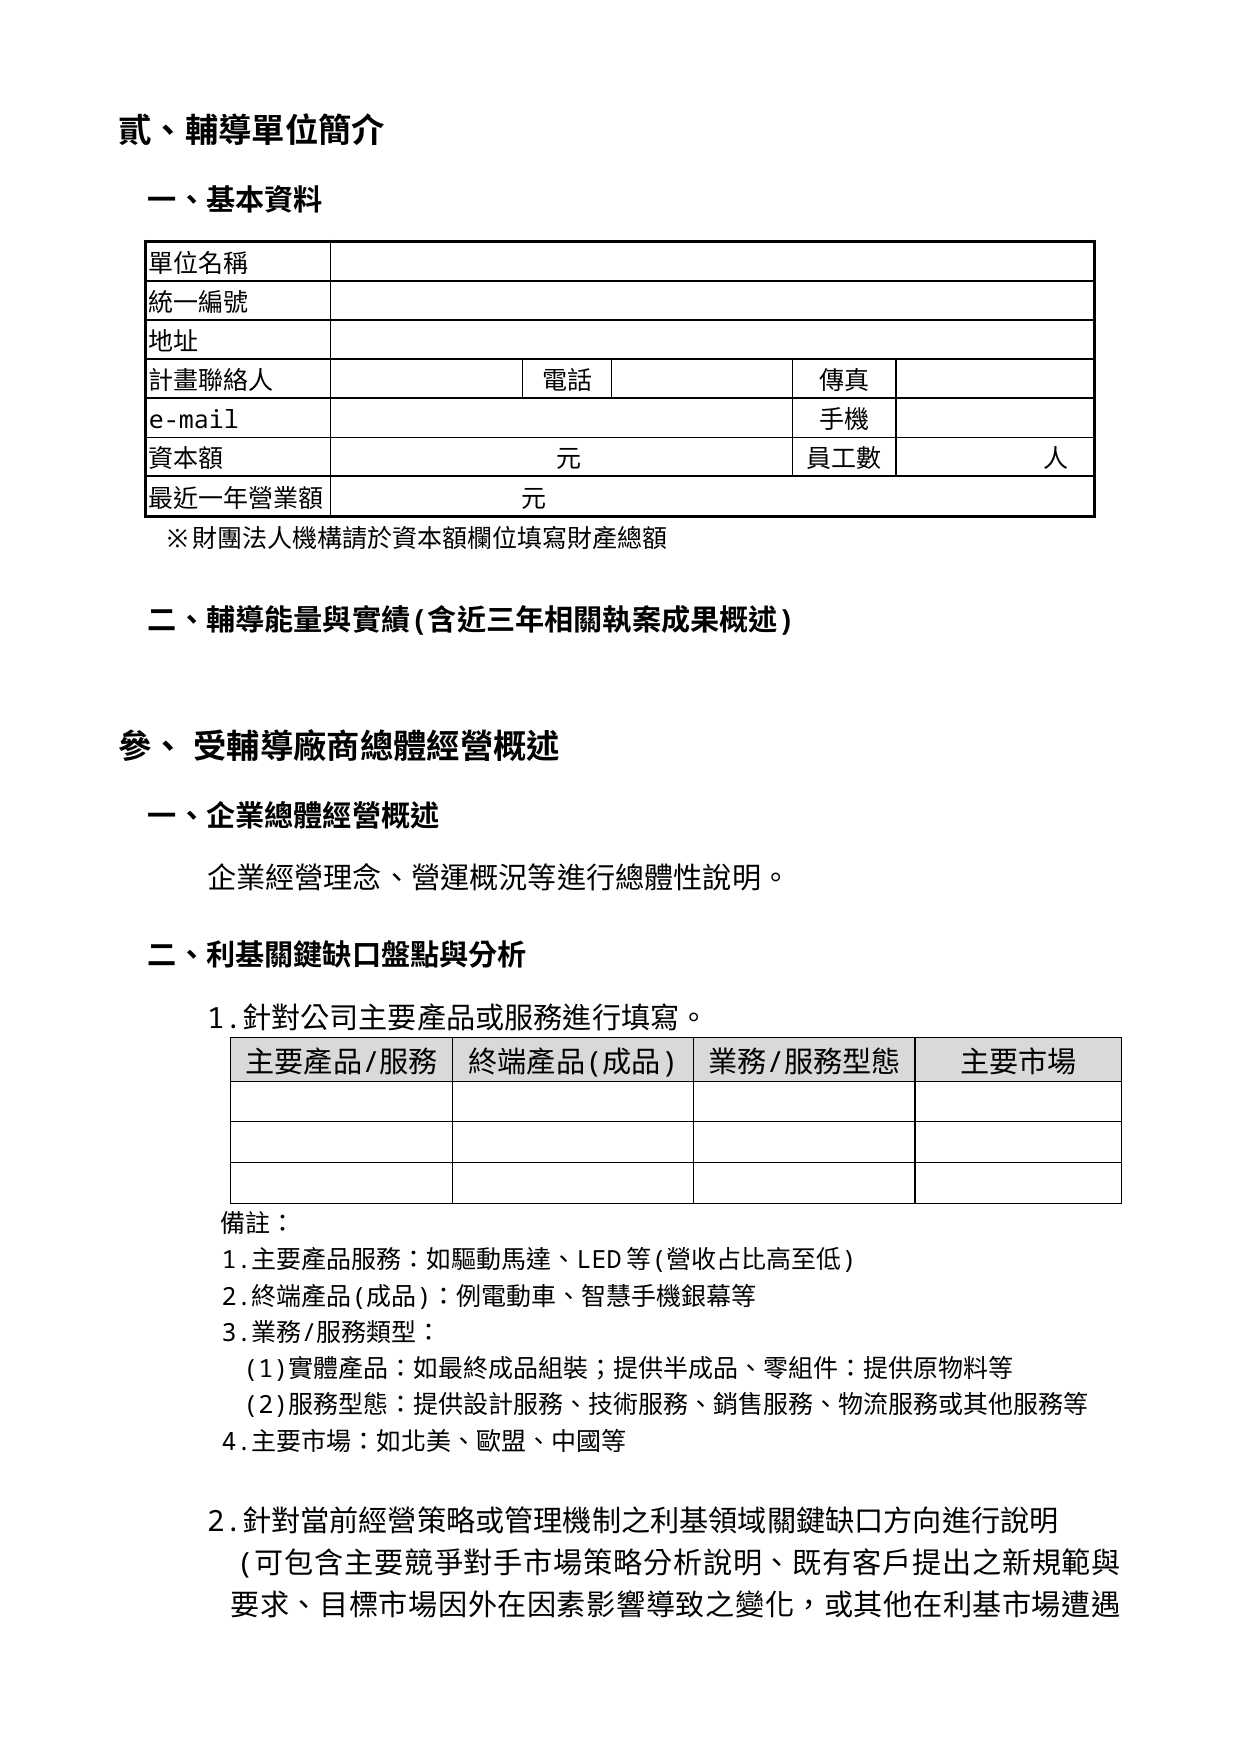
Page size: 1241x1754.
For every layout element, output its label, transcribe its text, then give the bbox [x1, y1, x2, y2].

table_cell 電話 [523, 360, 611, 397]
text 4.主要市場：如北美、歐盟、中國等 [221, 1421, 1122, 1457]
subtitle 一、基本資料 [148, 176, 1122, 218]
table_cell 計畫聯絡人 [147, 360, 330, 397]
table_cell [331, 399, 792, 436]
table_cell [231, 1082, 452, 1121]
table_cell [694, 1122, 914, 1162]
table_cell [694, 1163, 914, 1203]
table_header 終端產品(成品) [453, 1038, 693, 1081]
table_cell 最近一年營業額 [147, 477, 330, 514]
table_cell [916, 1122, 1121, 1162]
table_header 主要產品/服務 [231, 1038, 452, 1081]
table_cell e-mail [147, 399, 330, 436]
table_cell 人 [897, 438, 1093, 475]
table_cell 地址 [147, 321, 330, 358]
text 備註： [220, 1204, 1122, 1240]
table_cell [231, 1122, 452, 1162]
subtitle 二、輔導能量與實績(含近三年相關執案成果概述) [148, 597, 1122, 639]
text 1.針對公司主要產品或服務進行填寫。 [207, 995, 1122, 1037]
table_cell [453, 1082, 693, 1121]
table_cell [231, 1163, 452, 1203]
table_cell 傳真 [793, 360, 895, 397]
table_cell 手機 [793, 399, 895, 436]
text 2.針對當前經營策略或管理機制之利基領域關鍵缺口方向進行說明 [207, 1497, 1122, 1539]
text 企業經營理念、營運概況等進行總體性說明。 [207, 856, 1122, 897]
text (1)實體產品：如最終成品組裝；提供半成品、零組件：提供原物料等 [230, 1349, 1122, 1385]
table_cell [453, 1163, 693, 1203]
table_header 業務/服務型態 [694, 1038, 914, 1081]
table_cell 員工數 [793, 438, 895, 475]
table_cell 元 [331, 477, 1093, 514]
table_header 單位名稱 [147, 243, 330, 280]
table_cell 元 [331, 438, 792, 475]
text 1.主要產品服務：如驅動馬達、LED等(營收占比高至低) [221, 1240, 1122, 1276]
table_cell [331, 282, 1093, 319]
table_cell 統一編號 [147, 282, 330, 319]
table_cell [897, 360, 1093, 397]
table_cell 資本額 [147, 438, 330, 475]
table_cell [612, 360, 792, 397]
table_cell [331, 321, 1093, 358]
table_cell [453, 1122, 693, 1162]
table_cell [916, 1163, 1121, 1203]
text 2.終端產品(成品)：例電動車、智慧手機銀幕等 [221, 1276, 1122, 1312]
text 3.業務/服務類型： [221, 1312, 1122, 1349]
text (2)服務型態：提供設計服務、技術服務、銷售服務、物流服務或其他服務等 [230, 1385, 1122, 1421]
text ※財團法人機構請於資本額欄位填寫財產總額 [162, 518, 1122, 555]
subtitle 一、企業總體經營概述 [148, 792, 1122, 834]
table_header 主要市場 [916, 1038, 1121, 1081]
table_cell [694, 1082, 914, 1121]
list 受輔導廠商總體經營概述 [118, 720, 1122, 768]
text (可包含主要競爭對手市場策略分析說明、既有客戶提出之新規範與要求、目標市場因外在因素影響導致之變化，或其他在利基市場遭遇 [230, 1539, 1122, 1624]
table_cell [916, 1082, 1121, 1121]
text 貳、輔導單位簡介 [118, 104, 1122, 152]
table_cell [331, 360, 522, 397]
subtitle 二、利基關鍵缺口盤點與分析 [148, 931, 1122, 973]
table_cell [897, 399, 1093, 436]
table_header [331, 243, 1093, 280]
